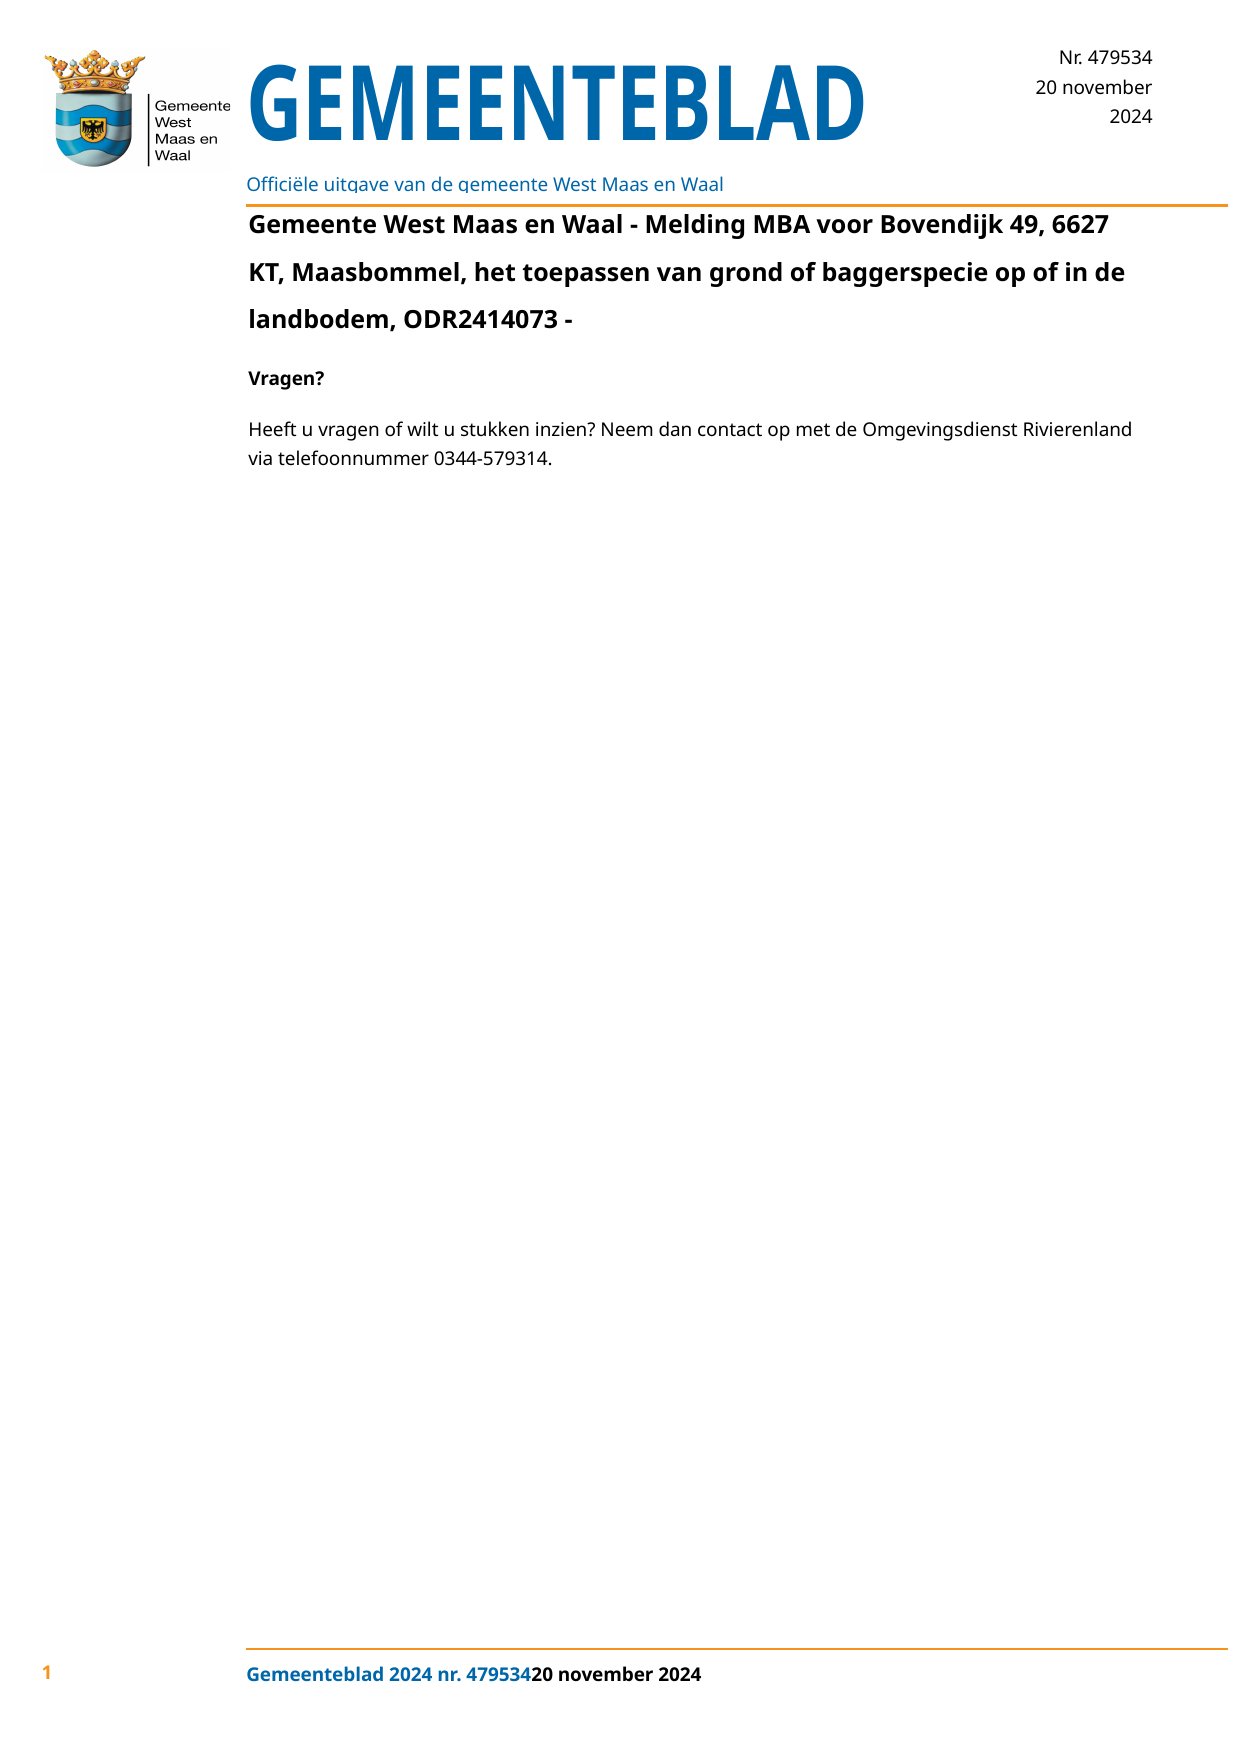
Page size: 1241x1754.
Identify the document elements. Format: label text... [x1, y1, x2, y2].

picture [41, 47, 231, 172]
text Gemeente West Maas en Waal - Melding MBA voor Bovendijk 49, 6627 KT, Maasbommel, het toepassen van grond of baggerspecie op of in de landbodem, ODR2414073 - [248, 207, 1152, 336]
text Heeft u vragen of wilt u stukken inzien? Neem dan contact op met de Omgevingsdienst Rivierenland via telefoonnummer 0344-579314. [248, 416, 1152, 471]
text Vragen? [248, 366, 1152, 391]
